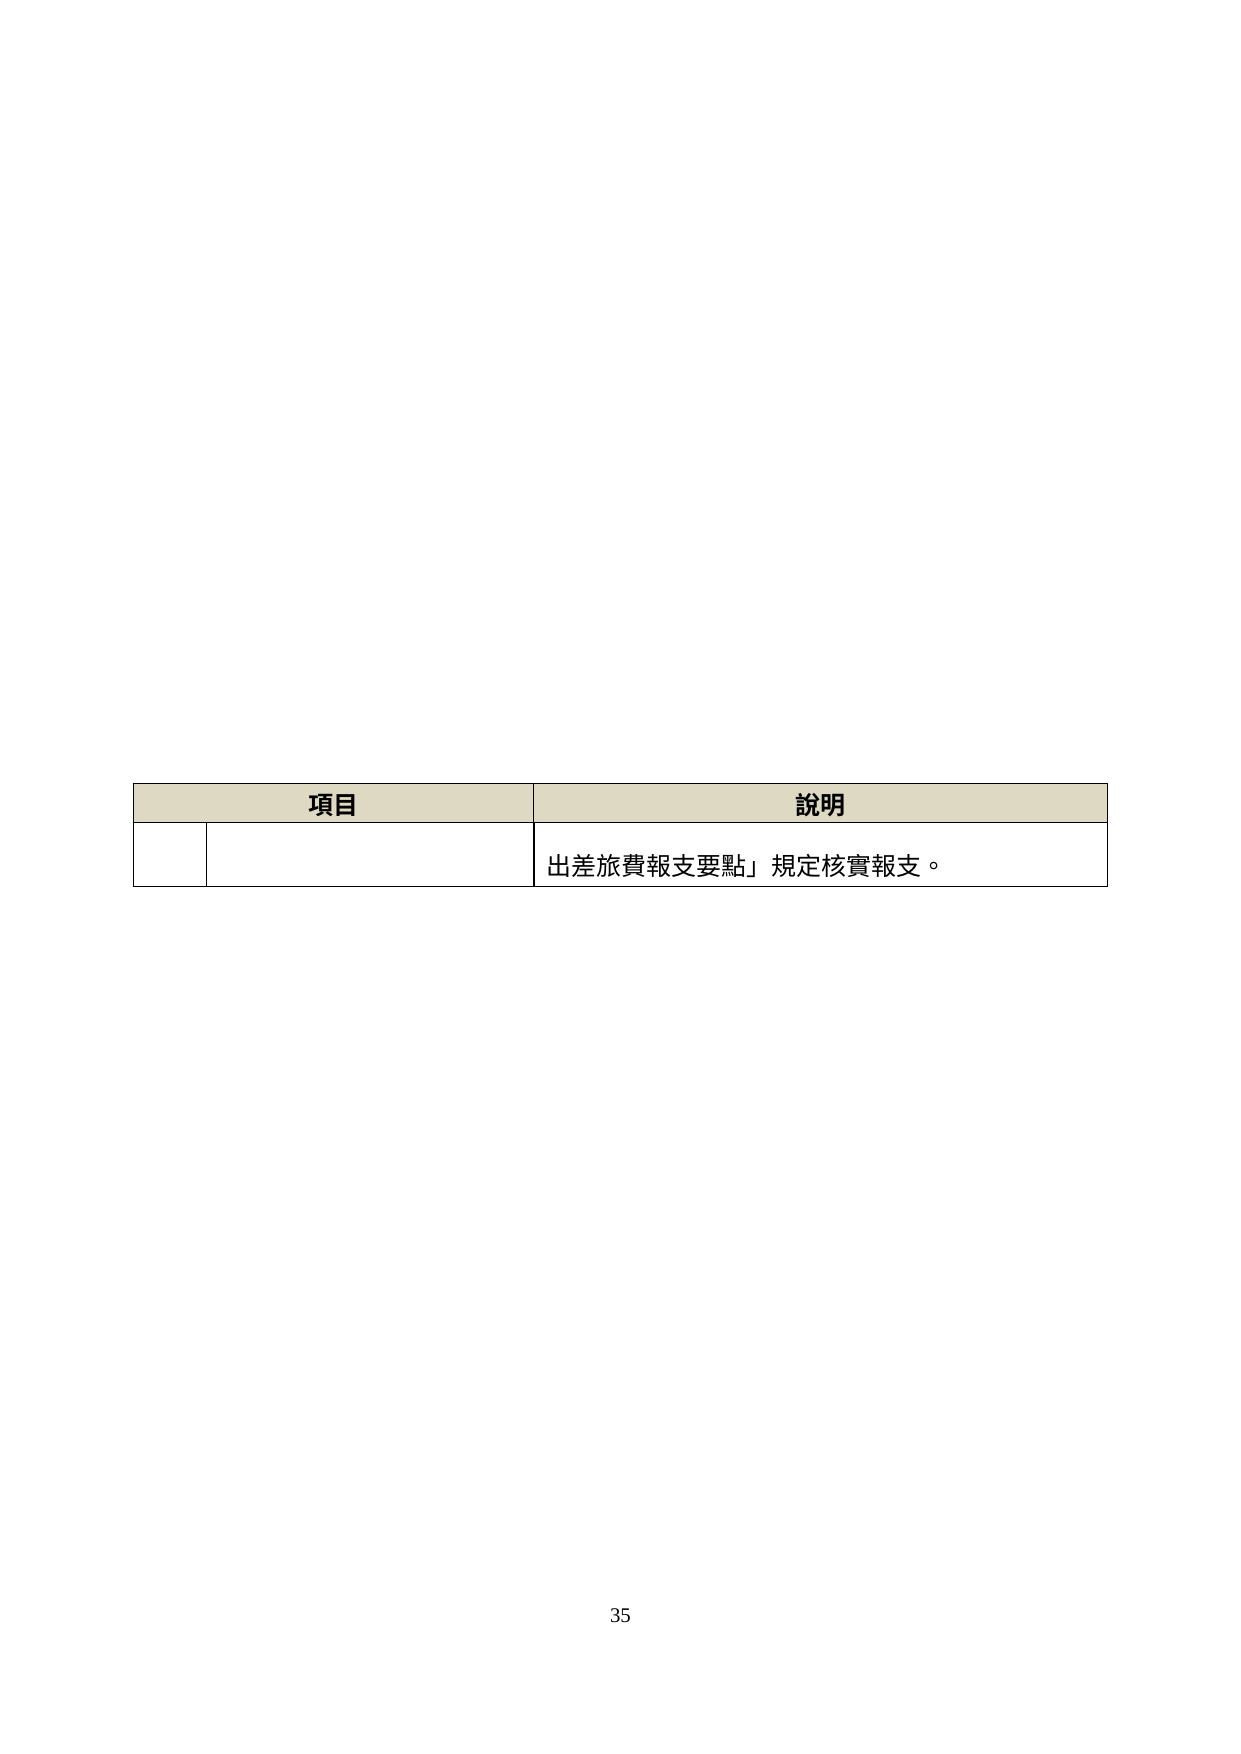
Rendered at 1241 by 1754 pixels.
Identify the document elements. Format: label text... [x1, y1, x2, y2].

table_cell 出差旅費報支要點」規定核實報支。 [535, 823, 1107, 886]
table_cell [207, 823, 533, 886]
table_cell [134, 823, 206, 886]
table_header 項目 [134, 784, 533, 822]
table_header 說明 [534, 784, 1107, 822]
